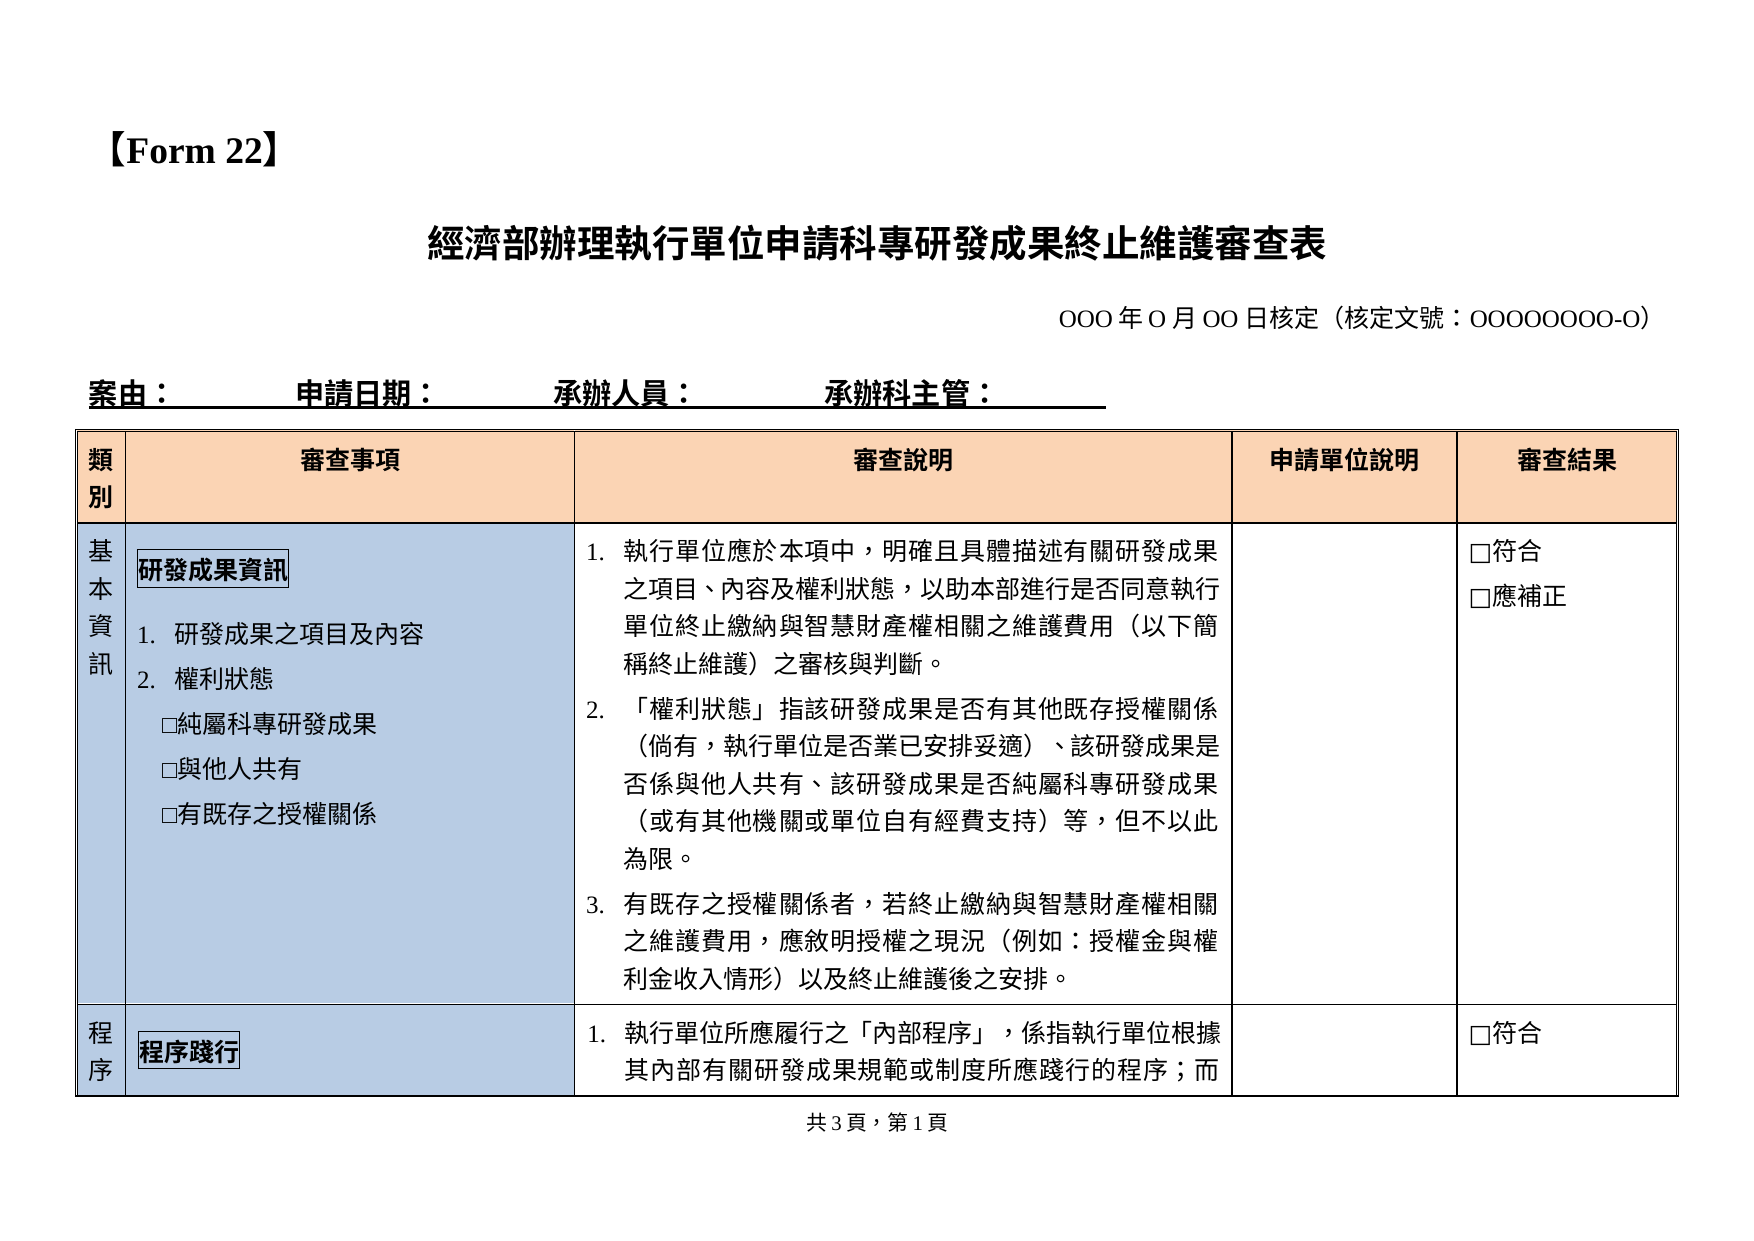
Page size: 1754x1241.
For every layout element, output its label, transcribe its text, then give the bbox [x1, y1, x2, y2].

table_cell 研發成果資訊 研發成果之項目及內容 權利狀態 □純屬科專研發成果 □與他人共有 □有既存之授權關係 [126, 524, 574, 1003]
table_cell [1233, 524, 1456, 1003]
table_cell 執行單位應於本項中，明確且具體描述有關研發成果之項目、內容及權利狀態，以助本部進行是否同意執行單位終止繳納與智慧財產權相關之維護費用（以下簡稱終止維護）之審核與判斷。 「權利狀態」指該研發成果是否有其他既存授權關係（倘有，執行單位是否業已安排妥適）、該研發成果是否係與他人共有、該研發成果是否純屬科專研發成果（或有其他機關或單位自有經費支持）等，但不以此為限。 有既存之授權關係者，若終止繳納與智慧財產權相關之維護費用，應敘明授權之現況（例如：授權金與權利金收入情形）以及終止維護後之安排。 [575, 524, 1231, 1003]
table_header 審查說明 [575, 432, 1231, 522]
table_header 類別 [78, 432, 125, 522]
text 【Form 22】 [89, 110, 1665, 185]
table_header 審查事項 [126, 432, 574, 522]
table_header 審查結果 [1458, 432, 1676, 522]
text 經濟部辦理執行單位申請科專研發成果終止維護審查表 [89, 204, 1665, 279]
text OOO年O 月OO 日核定（核定文號：OOOOOOOO-O） [89, 298, 1665, 335]
table_header 申請單位說明 [1233, 432, 1456, 522]
table_cell 程序 [78, 1005, 125, 1095]
table_cell [1233, 1005, 1456, 1095]
table_cell 執行單位所應履行之「內部程序」，係指執行單位根據其內部有關研發成果規範或制度所應踐行的程序；而「研發成果運用前之公告」則係指執行單位應依本辦法第12條第2項及第3項規定，以適法之公告方式進行公開程序公告。執行單位應提供其依本辦法第12條第2項規定，循公開程序公告研發成果之佐證資料。 執行單位應提出研發成果公告滿三年之佐證資料，其包含但不限於以下資訊： 執行單位進行公告之佐證文件，包含刊登網際網路、全國性報紙、函告業界相關公會及辦理研發成果說明會之證明。 已踐行上述各公告作業之最後完成之日期證明。 執行單位認定不具有運用價值之考量或過程說明 執行單位依其內部有關研發成果管理制度、技術移轉制度所產生之程序文件；執行單位如設有產學研合作委員會，應一併提供其審議後認為不具運用價值之相關文件或說明，包括但不限於會議資料、總結意見表及個別委員意見表。 執行單位發布讓與公告及無人請求受讓之說明 執行單位發布讓與公告之內容與時間等證明文件。 執行單位發布讓與公告後，三個月內無人請求受讓之說明。 如在三個月內雖有人請求受讓，但其受讓有不符我國產業效益之原因說明，例如： 請求受讓人可能以不當方式運用而對我國產業發展有不利影響，或其他不利產業發展之可能。 請求受讓人係本身不從事技術研發或產品生產，而專以訴訟等方式獲利之組織或單位。 [575, 1005, 1231, 1095]
table_cell 程序踐行 [126, 1005, 574, 1095]
text 案由： 申請日期： 承辦人員： 承辦科主管： [89, 354, 1665, 429]
table_cell □符合 □應補正 [1458, 524, 1676, 1003]
table_cell 基本資訊 [78, 524, 125, 1003]
table_cell □符合 [1458, 1005, 1676, 1095]
